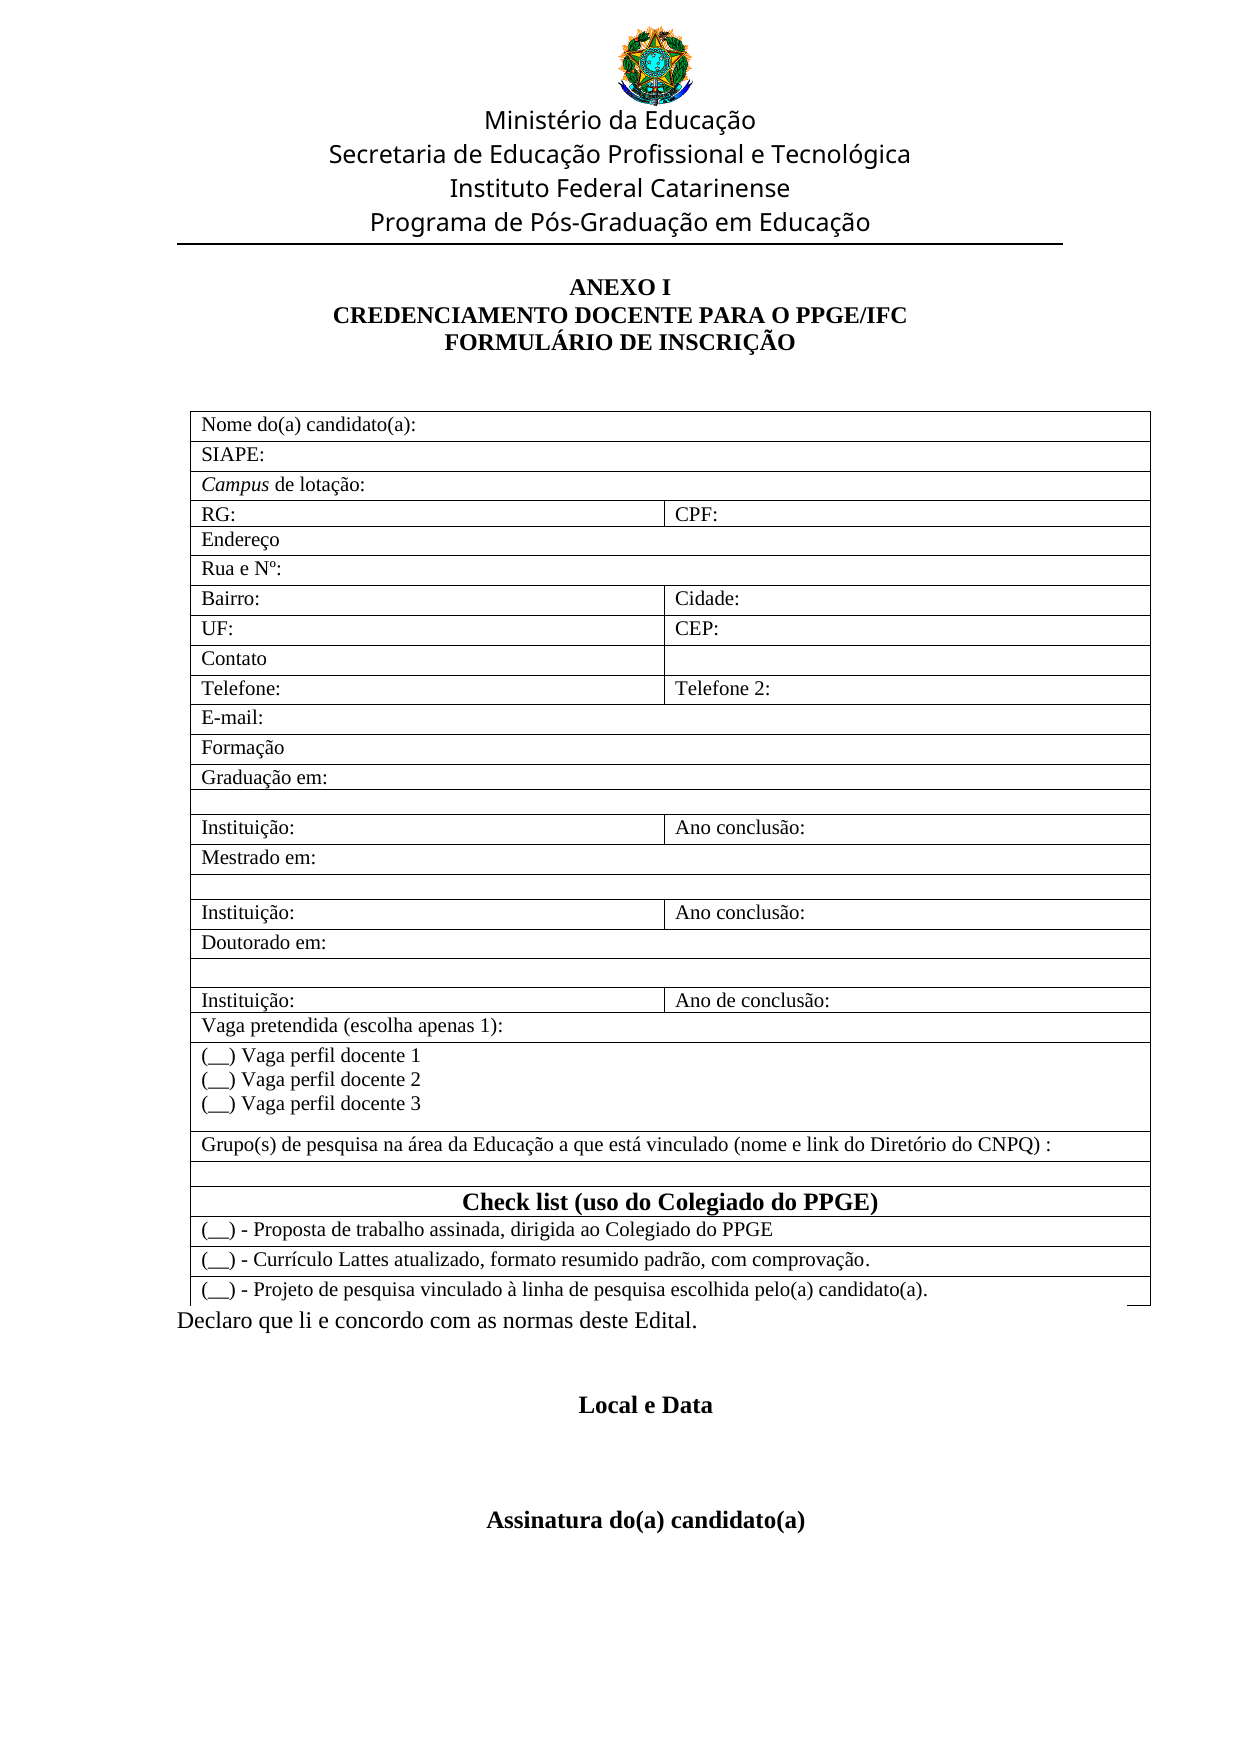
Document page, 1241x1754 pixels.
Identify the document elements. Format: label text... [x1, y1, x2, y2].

table_cell Cidade: [665, 586, 1150, 615]
table_cell Bairro: [191, 586, 664, 615]
table_cell [166, 704, 190, 734]
table_cell [166, 555, 190, 585]
table_cell CEP: [665, 616, 1150, 645]
table_cell Telefone: [191, 676, 664, 704]
table_cell Formação [191, 735, 1150, 764]
table_cell [166, 645, 190, 674]
picture [618, 26, 693, 106]
table_cell [191, 959, 1150, 987]
table_cell [166, 899, 190, 928]
table_cell Mestrado em: [191, 845, 1150, 874]
table_cell (__) - Proposta de trabalho assinada, dirigida ao Colegiado do PPGE [191, 1217, 1150, 1246]
text CREDENCIAMENTO DOCENTE PARA O PPGE/IFC [177, 301, 1063, 328]
table_cell [191, 875, 1150, 899]
table_cell CPF: [665, 501, 1150, 526]
table_cell [1127, 1306, 1151, 1534]
table_cell [166, 1101, 190, 1131]
table_cell [166, 615, 190, 645]
table_cell Telefone 2: [665, 676, 1150, 704]
table_cell [166, 585, 190, 615]
table_cell [166, 471, 190, 500]
table_cell Check list (uso do Colegiado do PPGE) [191, 1187, 1150, 1216]
table_cell Instituição: [191, 815, 664, 844]
table_cell [166, 874, 190, 899]
table_cell [166, 929, 190, 958]
table_cell (__) Vaga perfil docente 1 (__) Vaga perfil docente 2 (__) Vaga perfil docente 3 [191, 1043, 1150, 1131]
table_cell [166, 1246, 190, 1276]
table_cell [191, 790, 1150, 814]
table_cell Grupo(s) de pesquisa na área da Educação a que está vinculado (nome e link do Diretório do CNPQ) : [191, 1132, 1150, 1161]
table_cell Instituição: [191, 900, 664, 928]
table_cell Rua e Nº: [191, 556, 1150, 585]
table_cell [166, 814, 190, 844]
table_cell E-mail: [191, 705, 1150, 734]
table_cell [166, 1216, 190, 1246]
table_cell [166, 844, 190, 874]
table_cell Endereço [191, 527, 1150, 555]
table_cell [166, 1042, 190, 1072]
table_cell [166, 441, 190, 471]
table_cell [166, 1161, 190, 1186]
table_cell Graduação em: [191, 765, 1150, 789]
table_cell [166, 1131, 190, 1161]
table_cell [166, 764, 190, 789]
table_cell Doutorado em: [191, 930, 1150, 958]
table_cell Declaro que li e concordo com as normas deste Edital. Local e Data Assinatura do(a) candidato(a) [166, 1306, 1126, 1534]
table_header [166, 411, 190, 441]
table_cell Ano de conclusão: [665, 988, 1150, 1012]
table_cell [166, 1012, 190, 1042]
table_cell Vaga pretendida (escolha apenas 1): [191, 1013, 1150, 1042]
table_cell [166, 789, 190, 814]
table_cell SIAPE: [191, 442, 1150, 471]
table_cell Campus de lotação: [191, 472, 1150, 500]
table_cell [166, 1276, 190, 1305]
table_cell (__) - Currículo Lattes atualizado, formato resumido padrão, com comprovação. [191, 1247, 1150, 1276]
table_cell RG: [191, 501, 664, 526]
table_cell Ano conclusão: [665, 815, 1150, 844]
table_cell (__) - Projeto de pesquisa vinculado à linha de pesquisa escolhida pelo(a) candidato(a). [191, 1277, 1150, 1305]
table_cell [166, 1072, 190, 1101]
text ANEXO I [177, 273, 1063, 301]
table_cell [166, 734, 190, 764]
table_cell [166, 526, 190, 555]
table_header Nome do(a) candidato(a): [191, 412, 1150, 441]
table_cell [166, 500, 190, 526]
table_cell Ano conclusão: [665, 900, 1150, 928]
table_cell Instituição: [191, 988, 664, 1012]
table_cell [166, 675, 190, 704]
text FORMULÁRIO DE INSCRIÇÃO [177, 328, 1063, 356]
table_cell [191, 1162, 1150, 1186]
table_cell Contato [191, 646, 664, 674]
table_cell [166, 1186, 190, 1216]
table_cell [166, 987, 190, 1012]
table_cell UF: [191, 616, 664, 645]
table_cell [166, 958, 190, 987]
table_cell [665, 646, 1150, 674]
